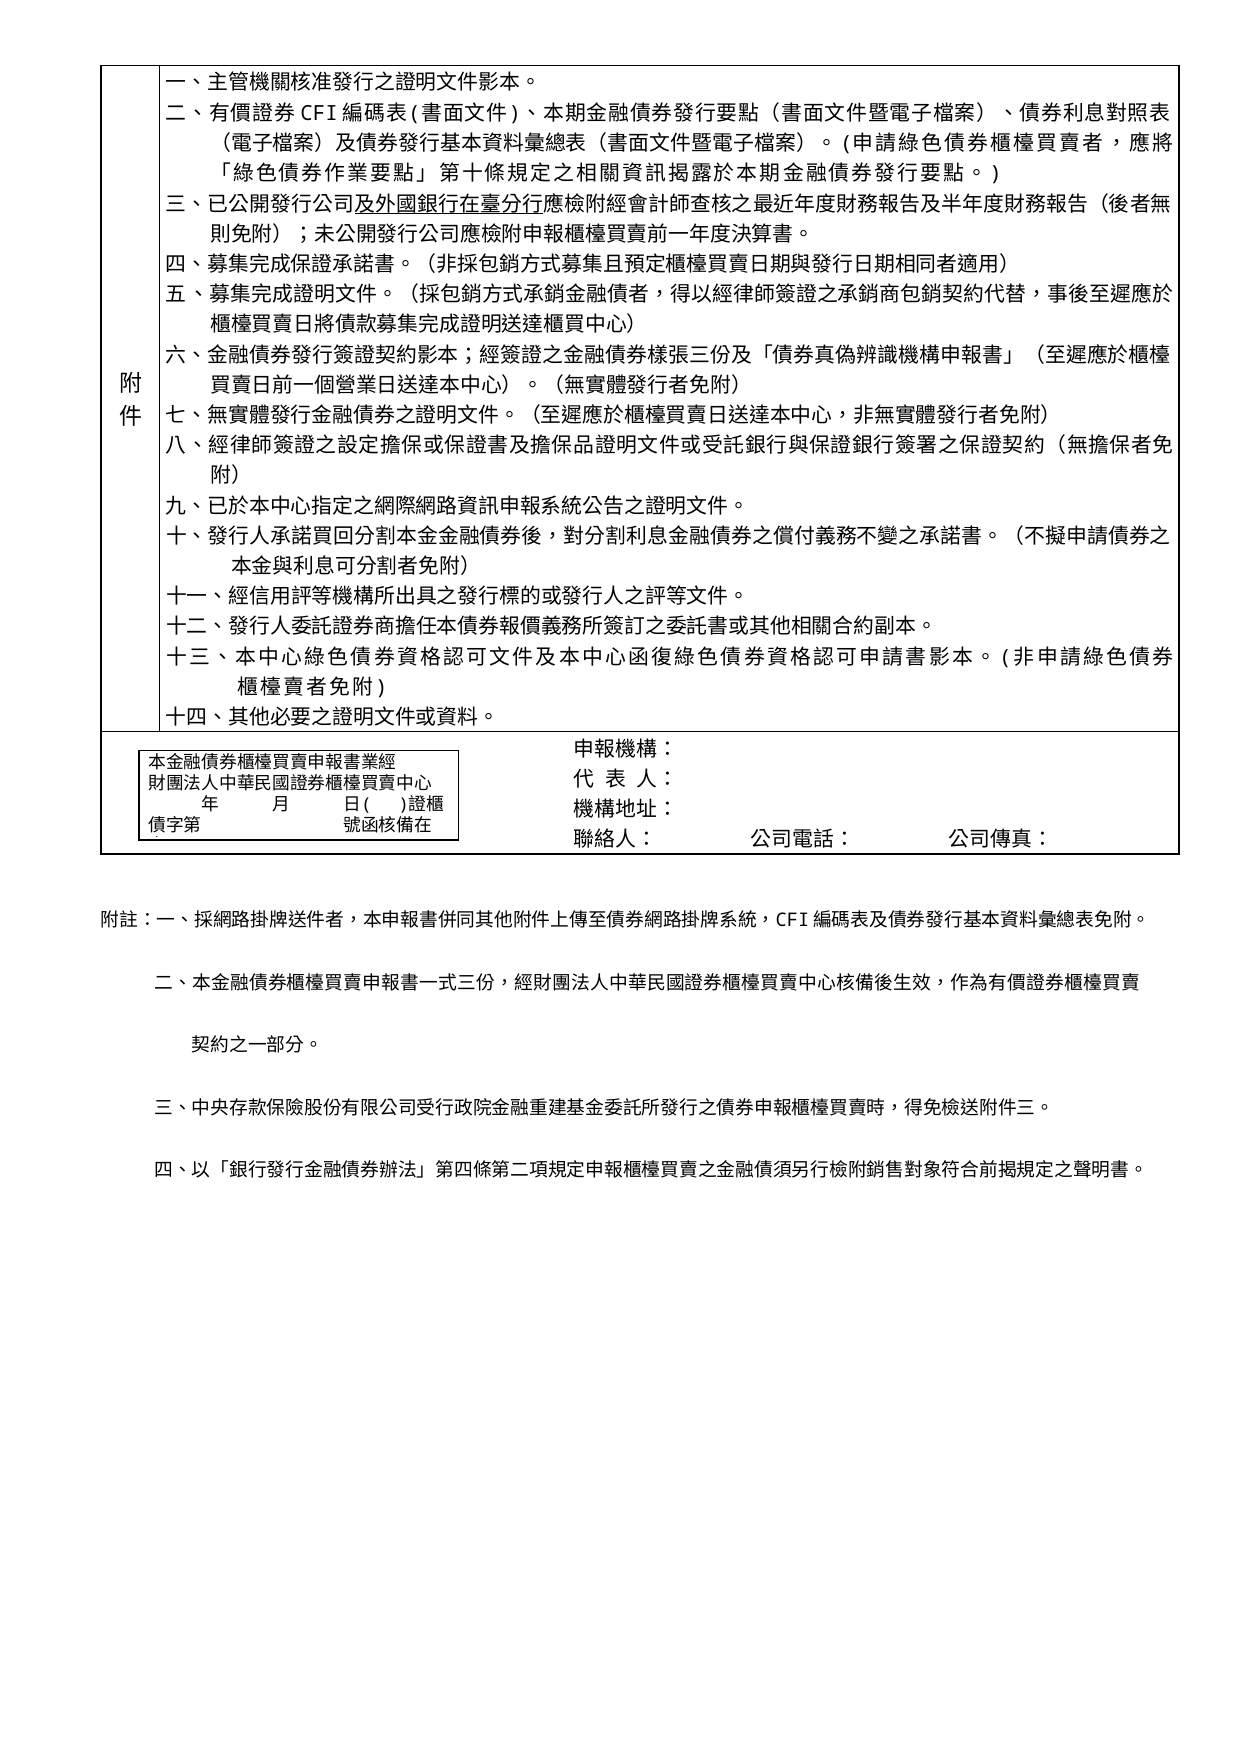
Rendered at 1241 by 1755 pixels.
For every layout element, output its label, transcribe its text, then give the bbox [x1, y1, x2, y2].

table_cell 一、主管機關核准發行之證明文件影本。 二、有價證券CFI編碼表(書面文件)、本期金融債券發行要點（書面文件暨電子檔案）、債券利息對照表（電子檔案）及債券發行基本資料彙總表（書面文件暨電子檔案）。(申請綠色債券櫃檯買賣者，應將「綠色債券作業要點」第十條規定之相關資訊揭露於本期金融債券發行要點。) 三、已公開發行公司及外國銀行在臺分行應檢附經會計師查核之最近年度財務報告及半年度財務報告（後者無則免附）；未公開發行公司應檢附申報櫃檯買賣前一年度決算書。 四、募集完成保證承諾書。（非採包銷方式募集且預定櫃檯買賣日期與發行日期相同者適用） 五、募集完成證明文件。（採包銷方式承銷金融債者，得以經律師簽證之承銷商包銷契約代替，事後至遲應於櫃檯買賣日將債款募集完成證明送達櫃買中心） 六、金融債券發行簽證契約影本；經簽證之金融債券樣張三份及「債券真偽辨識機構申報書」（至遲應於櫃檯買賣日前一個營業日送達本中心）。（無實體發行者免附） 七、無實體發行金融債券之證明文件。（至遲應於櫃檯買賣日送達本中心，非無實體發行者免附） 八、經律師簽證之設定擔保或保證書及擔保品證明文件或受託銀行與保證銀行簽署之保證契約（無擔保者免附） 九、已於本中心指定之網際網路資訊申報系統公告之證明文件。 十、發行人承諾買回分割本金金融債券後，對分割利息金融債券之償付義務不變之承諾書。（不擬申請債券之本金與利息可分割者免附） 十一、經信用評等機構所出具之發行標的或發行人之評等文件。 十二、發行人委託證券商擔任本債券報價義務所簽訂之委託書或其他相關合約副本。 十三、本中心綠色債券資格認可文件及本中心函復綠色債券資格認可申請書影本。(非申請綠色債券櫃檯賣者免附) 十四、其他必要之證明文件或資料。 [160, 66, 1178, 731]
text 四、以「銀行發行金融債券辦法」第四條第二項規定申報櫃檯買賣之金融債須另行檢附銷售對象符合前揭規定之聲明書。 [154, 1127, 1140, 1189]
table_cell 申報機構： 代 表 人： 機構地址： 聯絡人： 公司電話： 公司傳真： [102, 732, 1178, 853]
table_cell 附 件 [102, 66, 159, 731]
text 三、中央存款保險股份有限公司受行政院金融重建基金委託所發行之債券申報櫃檯買賣時，得免檢送附件三。 [154, 1064, 1140, 1127]
text 二、本金融債券櫃檯買賣申報書一式三份，經財團法人中華民國證券櫃檯買賣中心核備後生效，作為有價證券櫃檯買賣契約之一部分。 [154, 939, 1140, 1064]
text 附註：一、採網路掛牌送件者，本申報書併同其他附件上傳至債券網路掛牌系統，CFI編碼表及債券發行基本資料彙總表免附。 [100, 877, 1140, 939]
